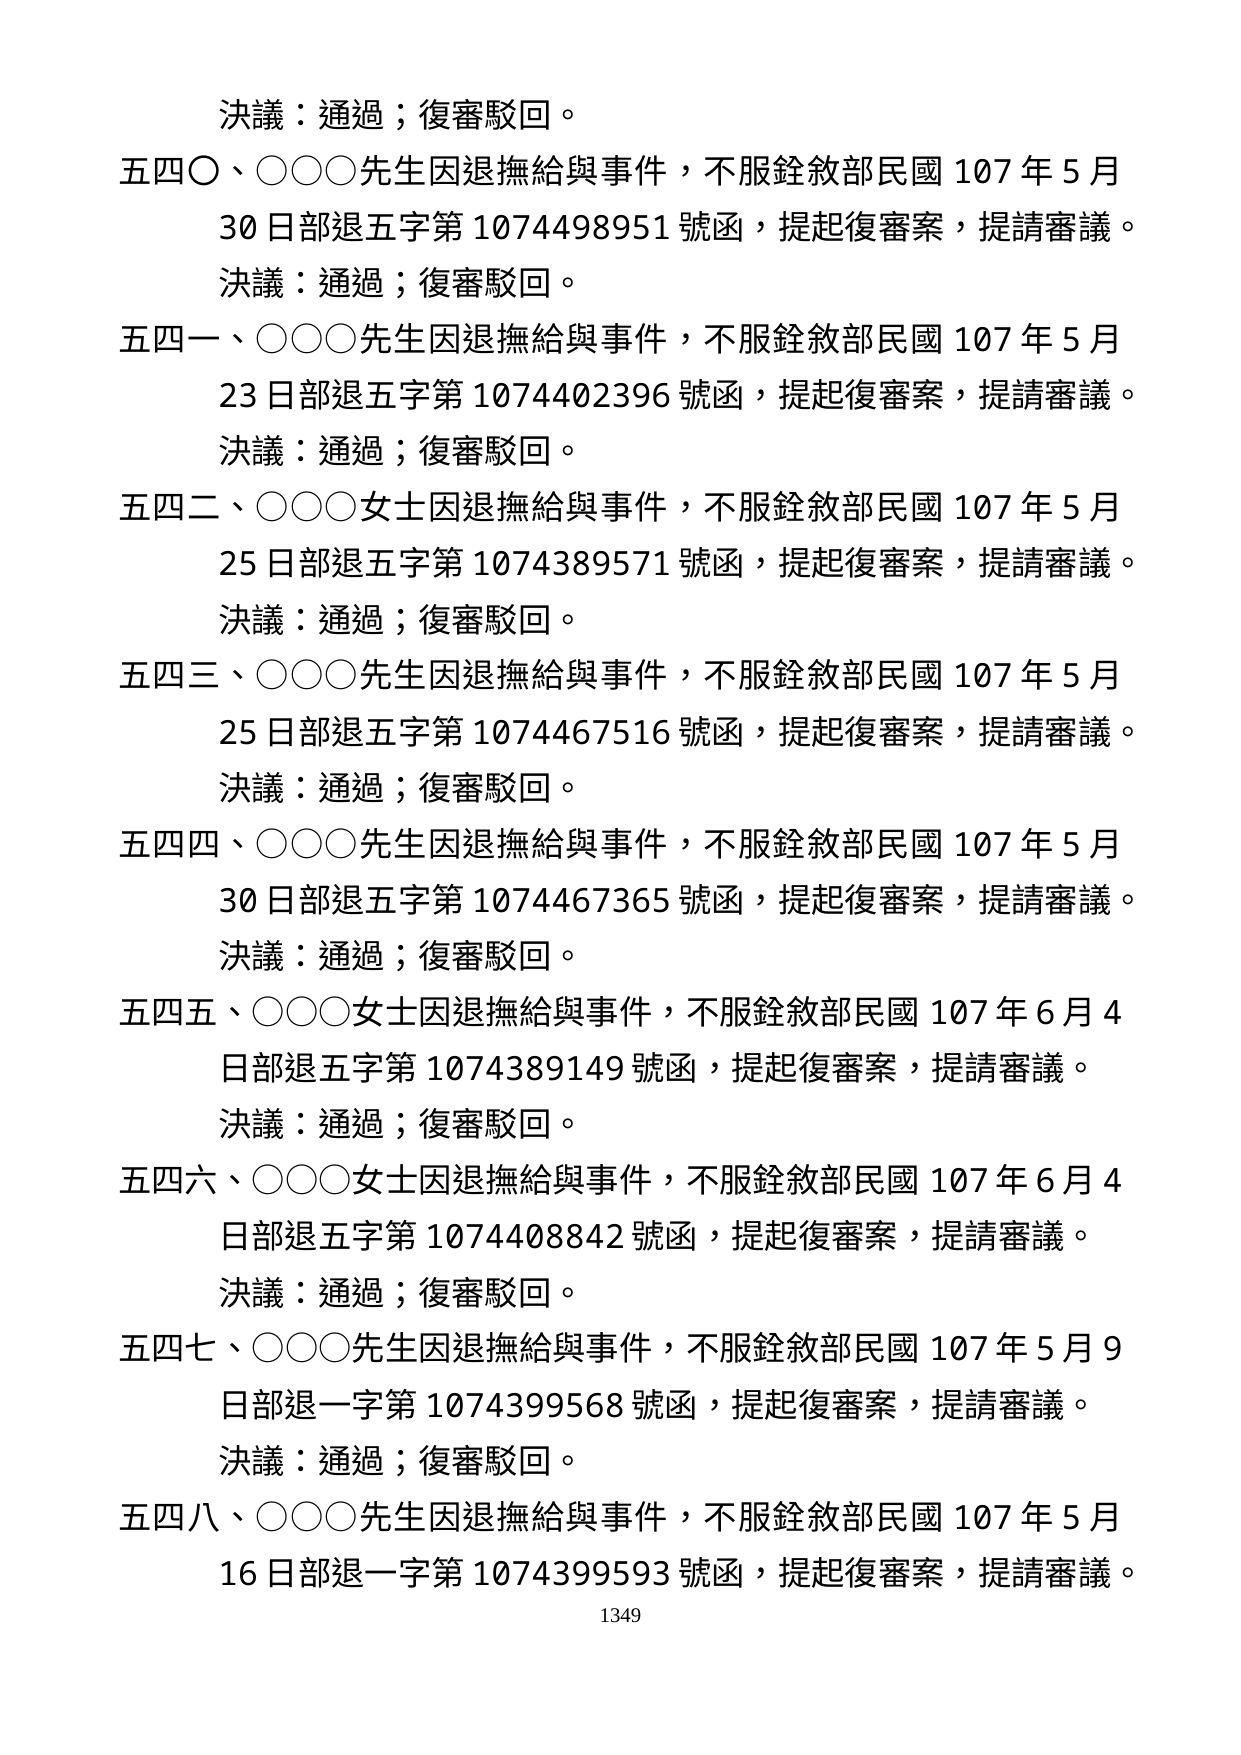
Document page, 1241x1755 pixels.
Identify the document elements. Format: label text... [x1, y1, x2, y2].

text 決議：通過；復審駁回。 [218, 593, 1122, 642]
text 五四四、○○○先生因退撫給與事件，不服銓敘部民國107年5月30日部退五字第1074467365號函，提起復審案，提請審議。 [118, 817, 1122, 922]
text 五四八、○○○先生因退撫給與事件，不服銓敘部民國107年5月16日部退一字第1074399593號函，提起復審案，提請審議。 [118, 1490, 1122, 1595]
text 決議：通過；復審駁回。 [218, 425, 1122, 473]
text 決議：通過；復審駁回。 [218, 89, 1122, 137]
text 決議：通過；復審駁回。 [218, 257, 1122, 305]
text 五四六、○○○女士因退撫給與事件，不服銓敘部民國107年6月4日部退五字第1074408842號函，提起復審案，提請審議。 [118, 1154, 1122, 1258]
text 決議：通過；復審駁回。 [218, 1434, 1122, 1483]
text 五四三、○○○先生因退撫給與事件，不服銓敘部民國107年5月25日部退五字第1074467516號函，提起復審案，提請審議。 [118, 649, 1122, 754]
text 決議：通過；復審駁回。 [218, 930, 1122, 978]
text 五四一、○○○先生因退撫給與事件，不服銓敘部民國107年5月23日部退五字第1074402396號函，提起復審案，提請審議。 [118, 313, 1122, 417]
text 五四七、○○○先生因退撫給與事件，不服銓敘部民國107年5月9日部退一字第1074399568號函，提起復審案，提請審議。 [118, 1322, 1122, 1427]
text 決議：通過；復審駁回。 [218, 1266, 1122, 1314]
text 決議：通過；復審駁回。 [218, 762, 1122, 810]
text 決議：通過；復審駁回。 [218, 1098, 1122, 1146]
text 五四〇、○○○先生因退撫給與事件，不服銓敘部民國107年5月30日部退五字第1074498951號函，提起復審案，提請審議。 [118, 144, 1122, 249]
text 五四五、○○○女士因退撫給與事件，不服銓敘部民國107年6月4日部退五字第1074389149號函，提起復審案，提請審議。 [118, 986, 1122, 1090]
text 五四二、○○○女士因退撫給與事件，不服銓敘部民國107年5月25日部退五字第1074389571號函，提起復審案，提請審議。 [118, 481, 1122, 586]
